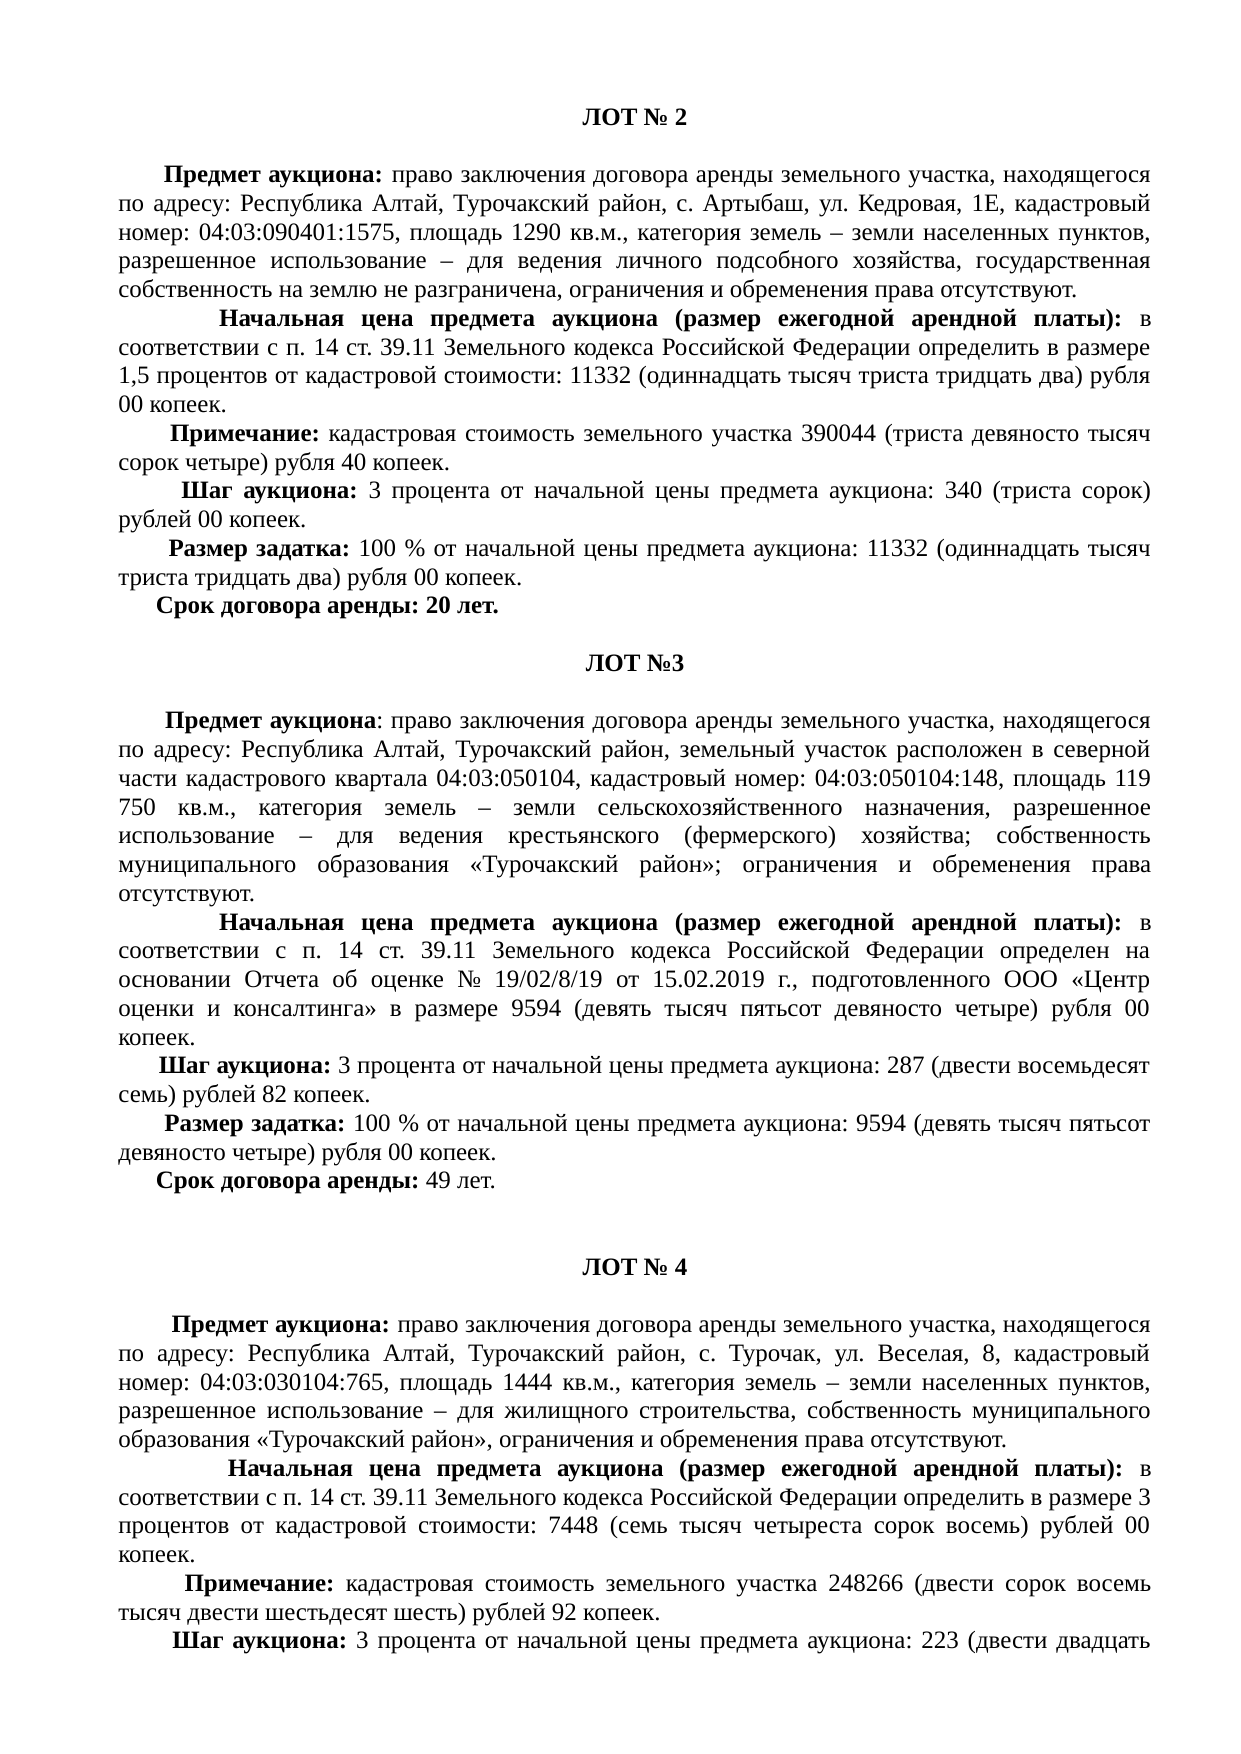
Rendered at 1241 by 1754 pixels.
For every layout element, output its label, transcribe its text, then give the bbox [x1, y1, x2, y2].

text Начальная цена предмета аукциона (размер ежегодной арендной платы): в соответствии с п. 14 ст. 39.11 Земельного кодекса Российской Федерации определить в размере 1,5 процентов от кадастровой стоимости: 11332 (одиннадцать тысяч триста тридцать два) рубля 00 копеек. [118, 303, 1152, 418]
text ЛОТ № 4 [118, 1252, 1152, 1281]
text Размер задатка: 100 % от начальной цены предмета аукциона: 11332 (одиннадцать тысяч триста тридцать два) рубля 00 копеек. [118, 533, 1152, 591]
text Шаг аукциона: 3 процента от начальной цены предмета аукциона: 340 (триста сорок) рублей 00 копеек. [118, 476, 1152, 533]
text Шаг аукциона: 3 процента от начальной цены предмета аукциона: 223 (двести двадцать [118, 1626, 1152, 1654]
text Срок договора аренды: 49 лет. [118, 1166, 1152, 1194]
text Примечание: кадастровая стоимость земельного участка 390044 (триста девяносто тысяч сорок четыре) рубля 40 копеек. [118, 418, 1152, 476]
text Начальная цена предмета аукциона (размер ежегодной арендной платы): в соответствии с п. 14 ст. 39.11 Земельного кодекса Российской Федерации определить в размере 3 процентов от кадастровой стоимости: 7448 (семь тысяч четыреста сорок восемь) рублей 00 копеек. [118, 1453, 1152, 1568]
text Предмет аукциона: право заключения договора аренды земельного участка, находящегося по адресу: Республика Алтай, Турочакский район, с. Турочак, ул. Веселая, 8, кадастровый номер: 04:03:030104:765, площадь 1444 кв.м., категория земель – земли населенных пунктов, разрешенное использование – для жилищного строительства, собственность муниципального образования «Турочакский район», ограничения и обременения права отсутствуют. [118, 1309, 1152, 1453]
text Примечание: кадастровая стоимость земельного участка 248266 (двести сорок восемь тысяч двести шестьдесят шесть) рублей 92 копеек. [118, 1568, 1152, 1626]
text Шаг аукциона: 3 процента от начальной цены предмета аукциона: 287 (двести восемьдесят семь) рублей 82 копеек. [118, 1051, 1152, 1108]
text ЛОТ №3 [118, 648, 1152, 677]
text Размер задатка: 100 % от начальной цены предмета аукциона: 9594 (девять тысяч пятьсот девяносто четыре) рубля 00 копеек. [118, 1108, 1152, 1166]
text ЛОТ № 2 [118, 102, 1152, 131]
text Срок договора аренды: 20 лет. [118, 591, 1152, 619]
text Предмет аукциона: право заключения договора аренды земельного участка, находящегося по адресу: Республика Алтай, Турочакский район, с. Артыбаш, ул. Кедровая, 1Е, кадастровый номер: 04:03:090401:1575, площадь 1290 кв.м., категория земель – земли населенных пунктов, разрешенное использование – для ведения личного подсобного хозяйства, государственная собственность на землю не разграничена, ограничения и обременения права отсутствуют. [118, 159, 1152, 303]
text Начальная цена предмета аукциона (размер ежегодной арендной платы): в соответствии с п. 14 ст. 39.11 Земельного кодекса Российской Федерации определен на основании Отчета об оценке № 19/02/8/19 от 15.02.2019 г., подготовленного ООО «Центр оценки и консалтинга» в размере 9594 (девять тысяч пятьсот девяносто четыре) рубля 00 копеек. [118, 907, 1152, 1051]
text Предмет аукциона: право заключения договора аренды земельного участка, находящегося по адресу: Республика Алтай, Турочакский район, земельный участок расположен в северной части кадастрового квартала 04:03:050104, кадастровый номер: 04:03:050104:148, площадь 119 750 кв.м., категория земель – земли сельскохозяйственного назначения, разрешенное использование – для ведения крестьянского (фермерского) хозяйства; собственность муниципального образования «Турочакский район»; ограничения и обременения права отсутствуют. [118, 706, 1152, 907]
